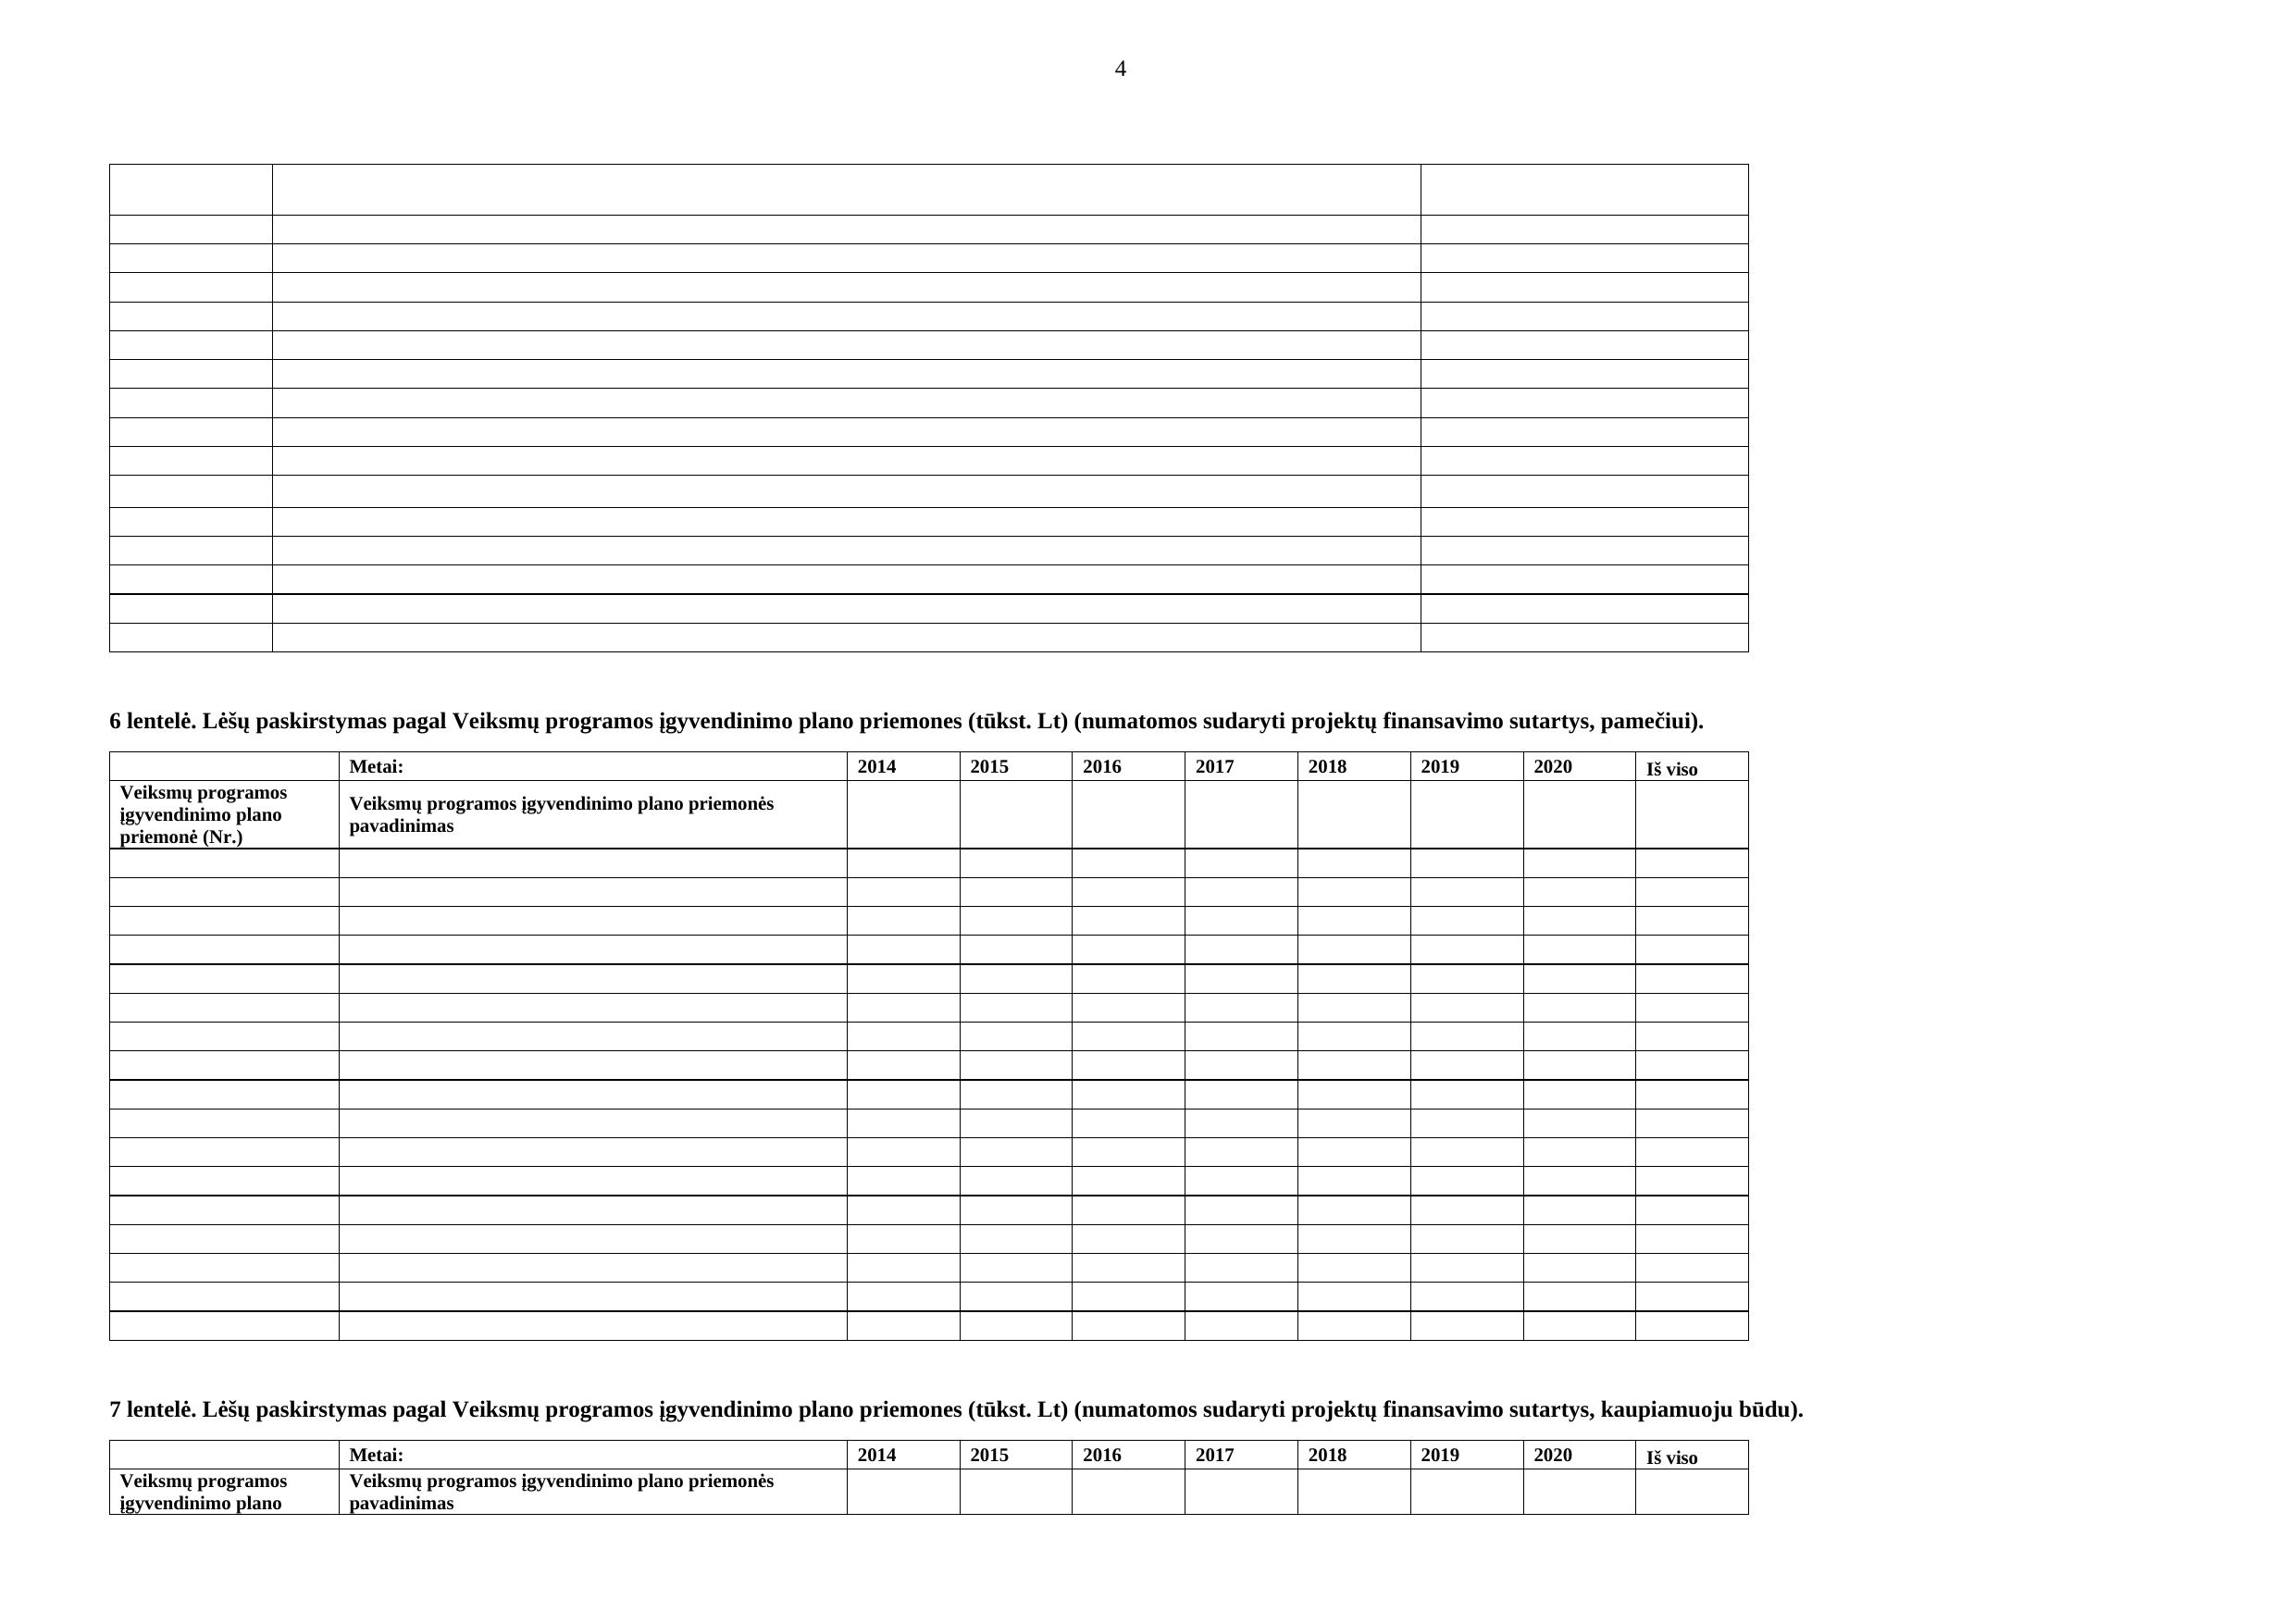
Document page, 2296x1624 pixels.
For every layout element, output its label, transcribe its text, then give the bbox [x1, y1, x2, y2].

table_cell [961, 1023, 1072, 1050]
table_cell [848, 878, 960, 906]
table_cell [1073, 1081, 1185, 1109]
table_cell [1636, 965, 1748, 993]
table_cell [1636, 1167, 1748, 1195]
table_cell [1421, 273, 1748, 302]
table_cell [1185, 849, 1297, 877]
table_cell [110, 1196, 339, 1224]
table_cell [110, 1051, 339, 1079]
table_cell [1298, 994, 1410, 1022]
table_cell [1185, 1196, 1297, 1224]
table_cell [1524, 1254, 1635, 1282]
table_cell [1185, 1167, 1297, 1195]
table_cell [1421, 624, 1748, 651]
table_cell [110, 537, 272, 564]
table_cell [110, 1254, 339, 1282]
table_cell [1524, 781, 1635, 848]
table_cell [1411, 994, 1523, 1022]
table_cell [1411, 1196, 1523, 1224]
table_cell [1636, 907, 1748, 935]
table_cell [1421, 418, 1748, 446]
table_cell [961, 1138, 1072, 1166]
table_cell [340, 878, 847, 906]
table_cell [273, 216, 1421, 243]
table_cell [1636, 1196, 1748, 1224]
table_cell [1411, 1283, 1523, 1310]
table_cell [1636, 1081, 1748, 1109]
table_cell [273, 360, 1421, 388]
table_cell Veiksmų programos įgyvendinimo plano priemonės pavadinimas [340, 781, 847, 848]
table_cell [1185, 1110, 1297, 1137]
table_cell [340, 1196, 847, 1224]
table_cell [848, 994, 960, 1022]
table_cell [110, 273, 272, 302]
table_cell [1073, 1196, 1185, 1224]
table_cell [1524, 1051, 1635, 1079]
table_cell [273, 389, 1421, 417]
table_cell [1185, 936, 1297, 963]
table_cell [340, 1110, 847, 1137]
table_cell [961, 907, 1072, 935]
table_cell [1636, 1051, 1748, 1079]
table_cell [1636, 994, 1748, 1022]
table_cell [1185, 1051, 1297, 1079]
table_cell [110, 1167, 339, 1195]
table_cell [1524, 1469, 1635, 1514]
table_cell [110, 331, 272, 359]
table_cell [848, 965, 960, 993]
table_cell [1411, 1023, 1523, 1050]
table_cell [273, 447, 1421, 475]
table_cell [110, 624, 272, 651]
table_cell [273, 595, 1421, 623]
table_cell [1524, 965, 1635, 993]
table_cell [1298, 1051, 1410, 1079]
table_header Metai: [340, 752, 847, 780]
table_cell [1185, 1254, 1297, 1282]
table_cell [1185, 1283, 1297, 1310]
table_cell [848, 1110, 960, 1137]
table_cell [961, 965, 1072, 993]
table_header 2019 [1411, 1441, 1523, 1469]
table_cell [1185, 1469, 1297, 1514]
table_cell [273, 624, 1421, 651]
table_cell [1298, 1196, 1410, 1224]
table_cell [340, 1167, 847, 1195]
table_cell [1636, 1254, 1748, 1282]
table_cell [273, 273, 1421, 302]
table_cell [848, 1283, 960, 1310]
table_cell [848, 1051, 960, 1079]
table_cell [110, 216, 272, 243]
table_cell [110, 244, 272, 272]
table_cell [1636, 1023, 1748, 1050]
table_cell [1073, 907, 1185, 935]
table_cell [1636, 1225, 1748, 1253]
table_cell [340, 1225, 847, 1253]
table_cell [110, 418, 272, 446]
table_cell [1298, 849, 1410, 877]
table_cell [961, 1312, 1072, 1340]
table_cell [848, 781, 960, 848]
table_cell [1298, 781, 1410, 848]
table_cell [340, 1254, 847, 1282]
table_header 2016 [1073, 1441, 1185, 1469]
table_header 2016 [1073, 752, 1185, 780]
table_cell [110, 389, 272, 417]
table_cell [848, 1469, 960, 1514]
table_cell [1524, 994, 1635, 1022]
table_cell [110, 447, 272, 475]
table_cell [1411, 907, 1523, 935]
table_cell [110, 965, 339, 993]
table_cell [110, 994, 339, 1022]
table_cell [1636, 781, 1748, 848]
table_cell [110, 1138, 339, 1166]
table_cell [961, 781, 1072, 848]
table_cell [340, 1023, 847, 1050]
table_cell [1636, 1312, 1748, 1340]
table_cell [110, 1283, 339, 1310]
table_cell [961, 1469, 1072, 1514]
table_cell [110, 1312, 339, 1340]
table_cell Veiksmų programos įgyvendinimo plano priemonė (Nr.) [110, 781, 339, 848]
table_header 2020 [1524, 752, 1635, 780]
table_cell [1524, 1312, 1635, 1340]
table_cell [1073, 878, 1185, 906]
table_cell [848, 907, 960, 935]
table_cell [1073, 849, 1185, 877]
text 6 lentelė. Lėšų paskirstymas pagal Veiksmų programos įgyvendinimo plano priemones (tūkst. Lt) (numatomos sudaryti projektų finansavimo sutartys, pamečiui). [109, 707, 2131, 734]
table_header Iš viso [1636, 752, 1748, 780]
table_cell [1073, 1051, 1185, 1079]
table_header [110, 1441, 339, 1469]
table_cell [1185, 907, 1297, 935]
table_cell [1411, 1138, 1523, 1166]
table_cell [110, 303, 272, 330]
table_cell [1524, 1283, 1635, 1310]
table_cell [1298, 1283, 1410, 1310]
table_cell [1524, 1081, 1635, 1109]
table_cell [110, 878, 339, 906]
table_header 2017 [1185, 752, 1297, 780]
table_cell [1073, 1469, 1185, 1514]
table_cell [961, 1196, 1072, 1224]
table_cell [340, 1051, 847, 1079]
table_cell Veiksmų programos įgyvendinimo plano [110, 1469, 339, 1514]
table_cell [961, 1254, 1072, 1282]
table_cell [110, 360, 272, 388]
table_cell [1421, 565, 1748, 593]
table_cell [273, 165, 1421, 215]
table_cell [1411, 849, 1523, 877]
table_cell [110, 1110, 339, 1137]
table_cell [340, 1312, 847, 1340]
table_cell [1411, 1110, 1523, 1137]
table_cell [1185, 1138, 1297, 1166]
table_cell [1421, 595, 1748, 623]
table_cell [340, 907, 847, 935]
table_cell [1421, 447, 1748, 475]
table_cell [961, 1283, 1072, 1310]
table_cell [1411, 1167, 1523, 1195]
table_cell [848, 1254, 960, 1282]
table_cell [961, 878, 1072, 906]
table_cell [1185, 965, 1297, 993]
table_cell [1411, 1225, 1523, 1253]
table_cell [1524, 1167, 1635, 1195]
table_cell [1298, 965, 1410, 993]
table_cell [1298, 1023, 1410, 1050]
table_cell [1298, 1167, 1410, 1195]
table_cell [273, 331, 1421, 359]
table_cell [1421, 360, 1748, 388]
table_cell [1524, 849, 1635, 877]
table_header Iš viso [1636, 1441, 1748, 1469]
table_cell [1421, 165, 1748, 215]
table_cell [1421, 537, 1748, 564]
table_cell [1524, 1196, 1635, 1224]
table_cell [1411, 1469, 1523, 1514]
table_cell [1185, 781, 1297, 848]
table_cell [1073, 1254, 1185, 1282]
table_header 2014 [848, 752, 960, 780]
table_cell [1411, 1312, 1523, 1340]
table_cell [1421, 508, 1748, 536]
table_cell Veiksmų programos įgyvendinimo plano priemonės pavadinimas [340, 1469, 847, 1514]
table_cell [1073, 1312, 1185, 1340]
table_cell [1411, 878, 1523, 906]
table_cell [110, 1081, 339, 1109]
table_header 2015 [961, 1441, 1072, 1469]
table_cell [1073, 1167, 1185, 1195]
table_cell [1411, 936, 1523, 963]
table_cell [273, 303, 1421, 330]
table_cell [1073, 781, 1185, 848]
table_cell [1636, 1110, 1748, 1137]
table_header Metai: [340, 1441, 847, 1469]
table_cell [1185, 994, 1297, 1022]
table_cell [340, 1138, 847, 1166]
table_cell [1524, 878, 1635, 906]
table_cell [340, 965, 847, 993]
table_cell [1185, 878, 1297, 906]
table_cell [1421, 216, 1748, 243]
table_cell [1185, 1225, 1297, 1253]
table_cell [110, 476, 272, 507]
table_cell [110, 595, 272, 623]
table_cell [340, 1081, 847, 1109]
table_cell [1185, 1081, 1297, 1109]
table_cell [961, 994, 1072, 1022]
table_cell [1411, 1254, 1523, 1282]
table_cell [961, 849, 1072, 877]
table_cell [1636, 1283, 1748, 1310]
table_cell [1298, 907, 1410, 935]
table_cell [961, 1225, 1072, 1253]
table_cell [1298, 936, 1410, 963]
table_header 2020 [1524, 1441, 1635, 1469]
table_cell [1636, 878, 1748, 906]
table_cell [1411, 1081, 1523, 1109]
table_cell [1636, 849, 1748, 877]
table_cell [110, 508, 272, 536]
table_cell [273, 418, 1421, 446]
table_header [110, 752, 339, 780]
table_cell [1185, 1312, 1297, 1340]
table_cell [110, 1225, 339, 1253]
table_cell [340, 936, 847, 963]
table_cell [273, 565, 1421, 593]
table_cell [961, 1051, 1072, 1079]
table_header 2019 [1411, 752, 1523, 780]
table_cell [1524, 936, 1635, 963]
table_cell [961, 1167, 1072, 1195]
table_cell [1636, 936, 1748, 963]
table_header 2014 [848, 1441, 960, 1469]
table_cell [1073, 1023, 1185, 1050]
table_cell [961, 936, 1072, 963]
table_cell [1421, 303, 1748, 330]
table_cell [1073, 965, 1185, 993]
table_cell [1421, 331, 1748, 359]
table_cell [1185, 1023, 1297, 1050]
table_cell [1298, 1312, 1410, 1340]
table_cell [1073, 936, 1185, 963]
table_header 2017 [1185, 1441, 1297, 1469]
table_cell [1073, 1110, 1185, 1137]
table_cell [1421, 244, 1748, 272]
table_cell [1421, 476, 1748, 507]
table_cell [848, 1081, 960, 1109]
table_cell [273, 244, 1421, 272]
table_cell [273, 508, 1421, 536]
table_cell [110, 165, 272, 215]
table_cell [340, 1283, 847, 1310]
table_cell [110, 849, 339, 877]
table_cell [1073, 1138, 1185, 1166]
table_cell [848, 936, 960, 963]
table_cell [110, 1023, 339, 1050]
table_cell [1411, 1051, 1523, 1079]
table_cell [1298, 1138, 1410, 1166]
table_cell [848, 1023, 960, 1050]
table_cell [1524, 1138, 1635, 1166]
table_cell [961, 1110, 1072, 1137]
table_cell [1411, 965, 1523, 993]
table_cell [110, 907, 339, 935]
table_cell [1073, 1283, 1185, 1310]
table_cell [848, 1312, 960, 1340]
table_cell [273, 537, 1421, 564]
table_cell [1073, 994, 1185, 1022]
table_cell [340, 849, 847, 877]
table_cell [1411, 781, 1523, 848]
table_cell [1421, 389, 1748, 417]
table_cell [961, 1081, 1072, 1109]
table_header 2018 [1298, 752, 1410, 780]
table_cell [1524, 1110, 1635, 1137]
table_cell [1298, 1469, 1410, 1514]
table_header 2015 [961, 752, 1072, 780]
table_cell [1524, 1225, 1635, 1253]
table_cell [848, 1167, 960, 1195]
table_cell [1298, 878, 1410, 906]
table_cell [848, 1138, 960, 1166]
table_cell [110, 565, 272, 593]
table_cell [848, 1225, 960, 1253]
table_cell [1298, 1081, 1410, 1109]
table_cell [1524, 907, 1635, 935]
table_cell [1636, 1138, 1748, 1166]
table_header 2018 [1298, 1441, 1410, 1469]
table_cell [848, 1196, 960, 1224]
table_cell [1524, 1023, 1635, 1050]
table_cell [273, 476, 1421, 507]
table_cell [340, 994, 847, 1022]
table_cell [848, 849, 960, 877]
table_cell [1298, 1225, 1410, 1253]
table_cell [1298, 1110, 1410, 1137]
text 7 lentelė. Lėšų paskirstymas pagal Veiksmų programos įgyvendinimo plano priemones (tūkst. Lt) (numatomos sudaryti projektų finansavimo sutartys, kaupiamuoju būdu). [109, 1395, 2131, 1422]
table_cell [1636, 1469, 1748, 1514]
table_cell [110, 936, 339, 963]
table_cell [1298, 1254, 1410, 1282]
table_cell [1073, 1225, 1185, 1253]
